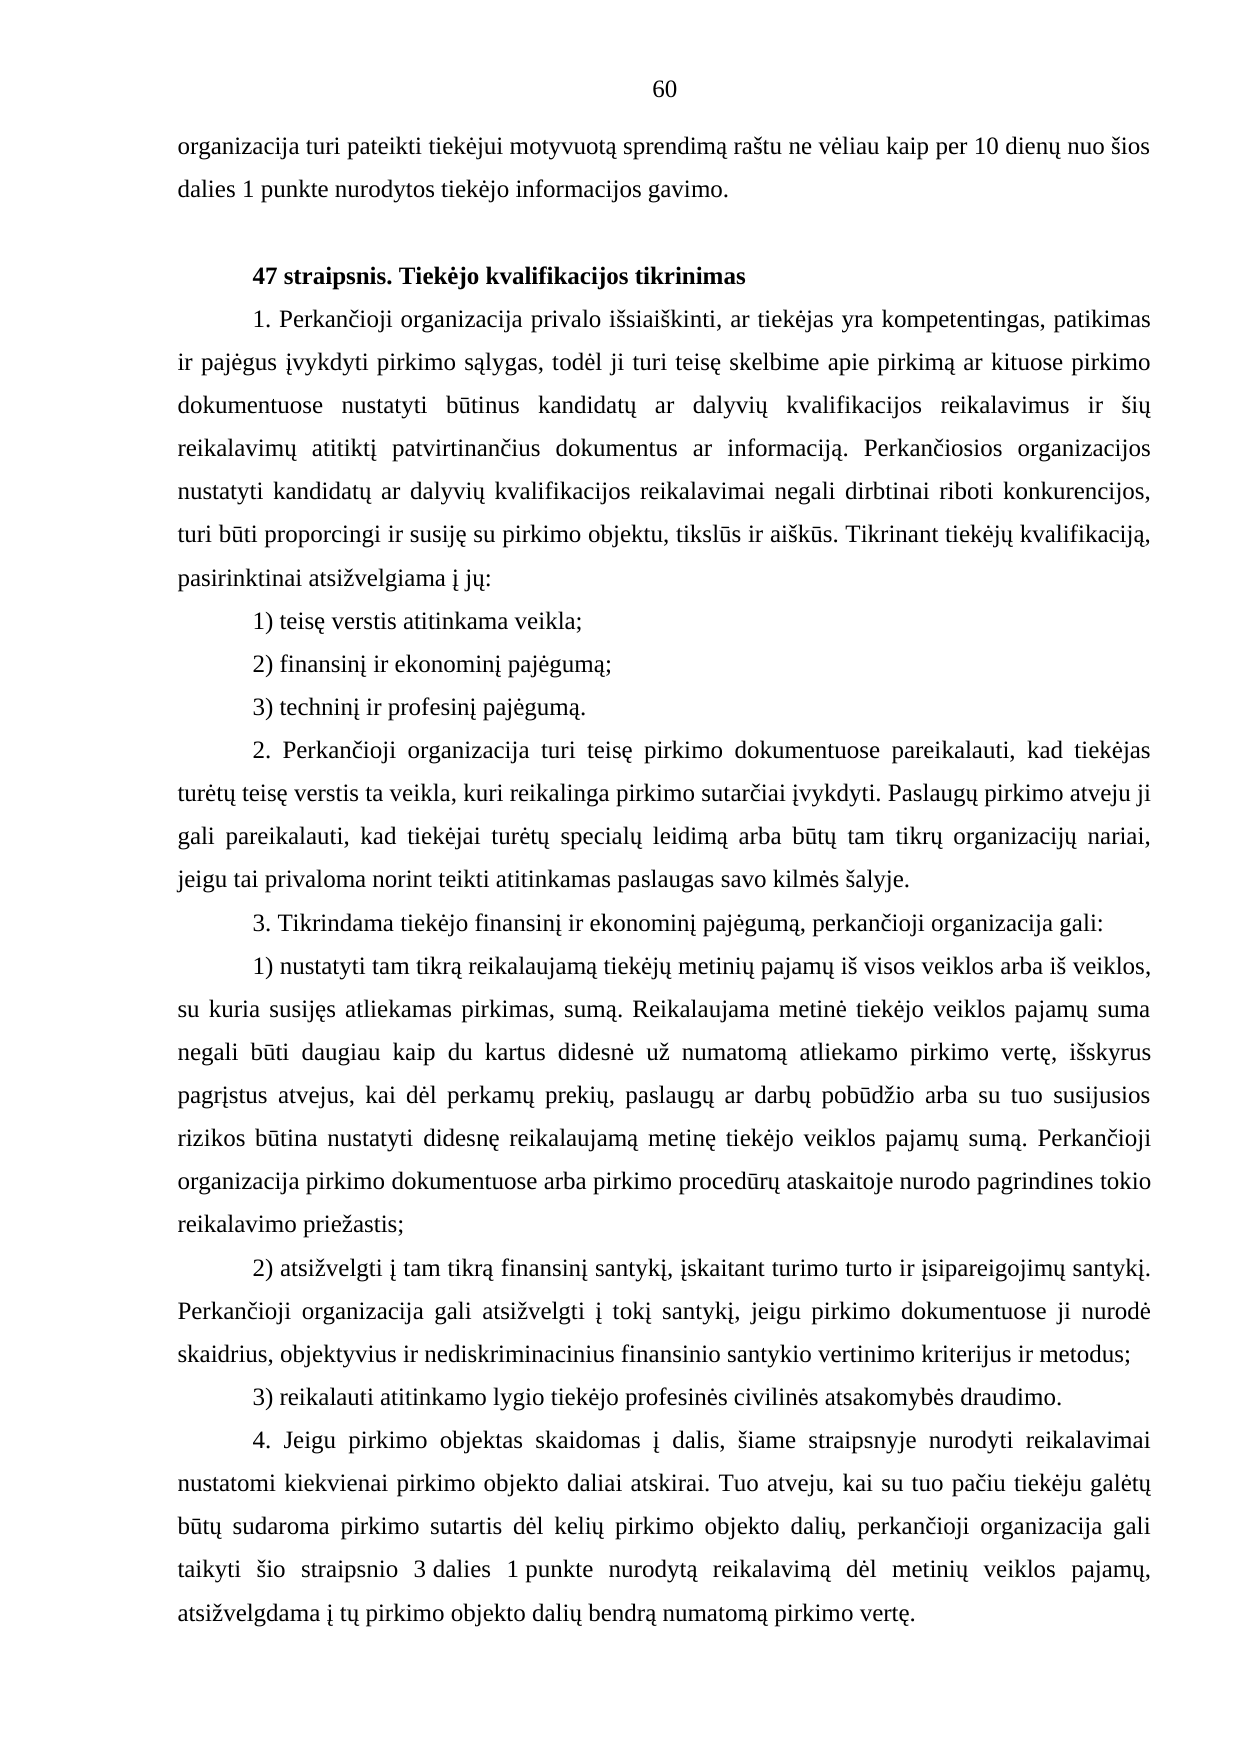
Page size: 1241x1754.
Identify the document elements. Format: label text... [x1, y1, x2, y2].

text 3. Tikrindama tiekėjo finansinį ir ekonominį pajėgumą, perkančioji organizacija gali: [177, 908, 1152, 936]
text 2) atsižvelgti į tam tikrą finansinį santykį, įskaitant turimo turto ir įsipareigojimų santykį. Perkančioji organizacija gali atsižvelgti į tokį santykį, jeigu pirkimo dokumentuose ji nurodė skaidrius, objektyvius ir nediskriminacinius finansinio santykio vertinimo kriterijus ir metodus; [177, 1253, 1152, 1368]
text 4. Jeigu pirkimo objektas skaidomas į dalis, šiame straipsnyje nurodyti reikalavimai nustatomi kiekvienai pirkimo objekto daliai atskirai. Tuo atveju, kai su tuo pačiu tiekėju galėtų būtų sudaroma pirkimo sutartis dėl kelių pirkimo objekto dalių, perkančioji organizacija gali taikyti šio straipsnio 3 dalies 1 punkte nurodytą reikalavimą dėl metinių veiklos pajamų, atsižvelgdama į tų pirkimo objekto dalių bendrą numatomą pirkimo vertę. [177, 1425, 1152, 1626]
text 2. Perkančioji organizacija turi teisę pirkimo dokumentuose pareikalauti, kad tiekėjas turėtų teisę verstis ta veikla, kuri reikalinga pirkimo sutarčiai įvykdyti. Paslaugų pirkimo atveju ji gali pareikalauti, kad tiekėjai turėtų specialų leidimą arba būtų tam tikrų organizacijų nariai, jeigu tai privaloma norint teikti atitinkamas paslaugas savo kilmės šalyje. [177, 735, 1152, 893]
text 3) reikalauti atitinkamo lygio tiekėjo profesinės civilinės atsakomybės draudimo. [177, 1382, 1152, 1411]
text 1) nustatyti tam tikrą reikalaujamą tiekėjų metinių pajamų iš visos veiklos arba iš veiklos, su kuria susijęs atliekamas pirkimas, sumą. Reikalaujama metinė tiekėjo veiklos pajamų suma negali būti daugiau kaip du kartus didesnė už numatomą atliekamo pirkimo vertę, išskyrus pagrįstus atvejus, kai dėl perkamų prekių, paslaugų ar darbų pobūdžio arba su tuo susijusios rizikos būtina nustatyti didesnę reikalaujamą metinę tiekėjo veiklos pajamų sumą. Perkančioji organizacija pirkimo dokumentuose arba pirkimo procedūrų ataskaitoje nurodo pagrindines tokio reikalavimo priežastis; [177, 951, 1152, 1238]
text 1. Perkančioji organizacija privalo išsiaiškinti, ar tiekėjas yra kompetentingas, patikimas ir pajėgus įvykdyti pirkimo sąlygas, todėl ji turi teisę skelbime apie pirkimą ar kituose pirkimo dokumentuose nustatyti būtinus kandidatų ar dalyvių kvalifikacijos reikalavimus ir šių reikalavimų atitiktį patvirtinančius dokumentus ar informaciją. Perkančiosios organizacijos nustatyti kandidatų ar dalyvių kvalifikacijos reikalavimai negali dirbtinai riboti konkurencijos, turi būti proporcingi ir susiję su pirkimo objektu, tikslūs ir aiškūs. Tikrinant tiekėjų kvalifikaciją, pasirinktinai atsižvelgiama į jų: [177, 304, 1152, 591]
text 47 straipsnis. Tiekėjo kvalifikacijos tikrinimas [177, 261, 1152, 289]
text 2) finansinį ir ekonominį pajėgumą; [177, 649, 1152, 678]
text 3) techninį ir profesinį pajėgumą. [177, 692, 1152, 721]
text organizacija turi pateikti tiekėjui motyvuotą sprendimą raštu ne vėliau kaip per 10 dienų nuo šios dalies 1 punkte nurodytos tiekėjo informacijos gavimo. [177, 131, 1152, 203]
text 1) teisę verstis atitinkama veikla; [177, 606, 1152, 634]
